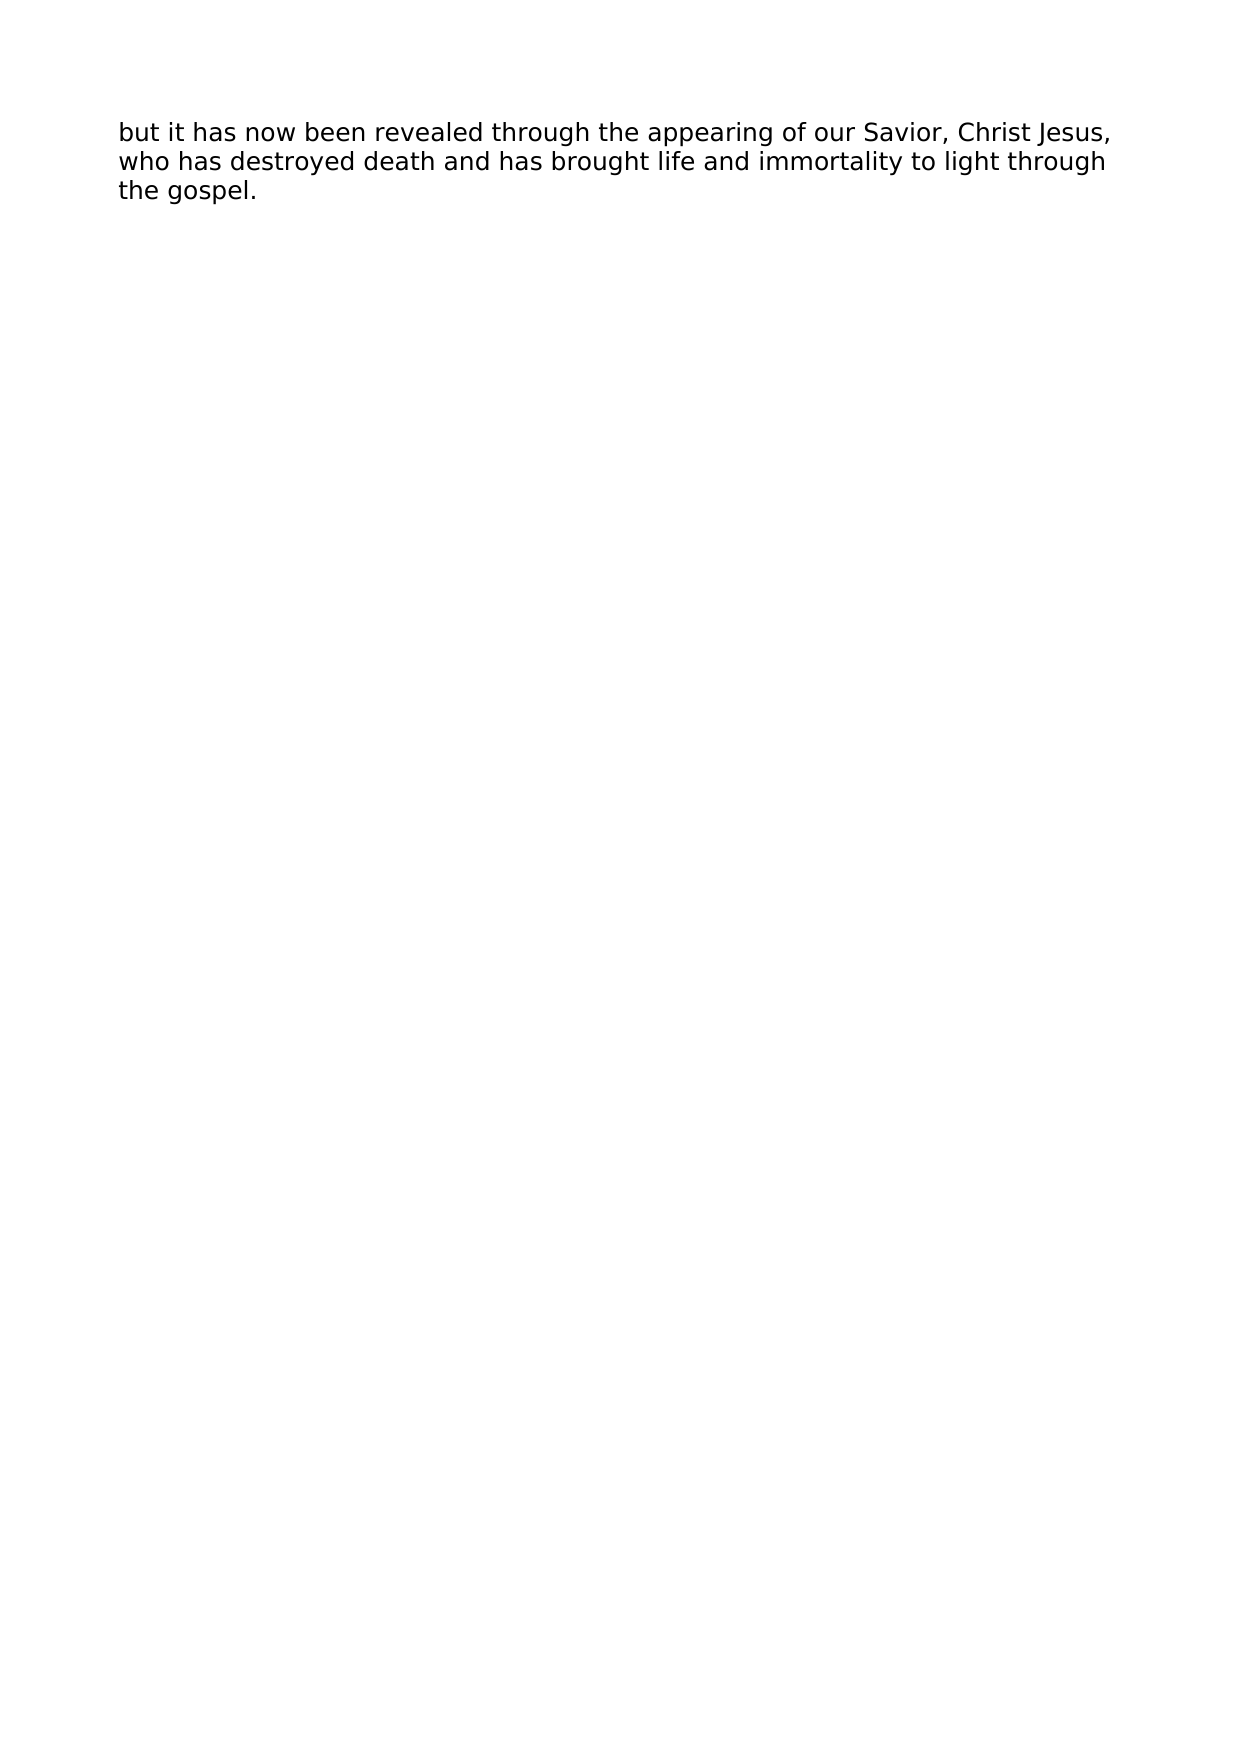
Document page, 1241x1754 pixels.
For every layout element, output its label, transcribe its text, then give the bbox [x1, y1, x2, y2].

text but it has now been revealed through the appearing of our Savior, Christ Jesus, who has destroyed death and has brought life and immortality to light through the gospel. [118, 118, 1122, 206]
